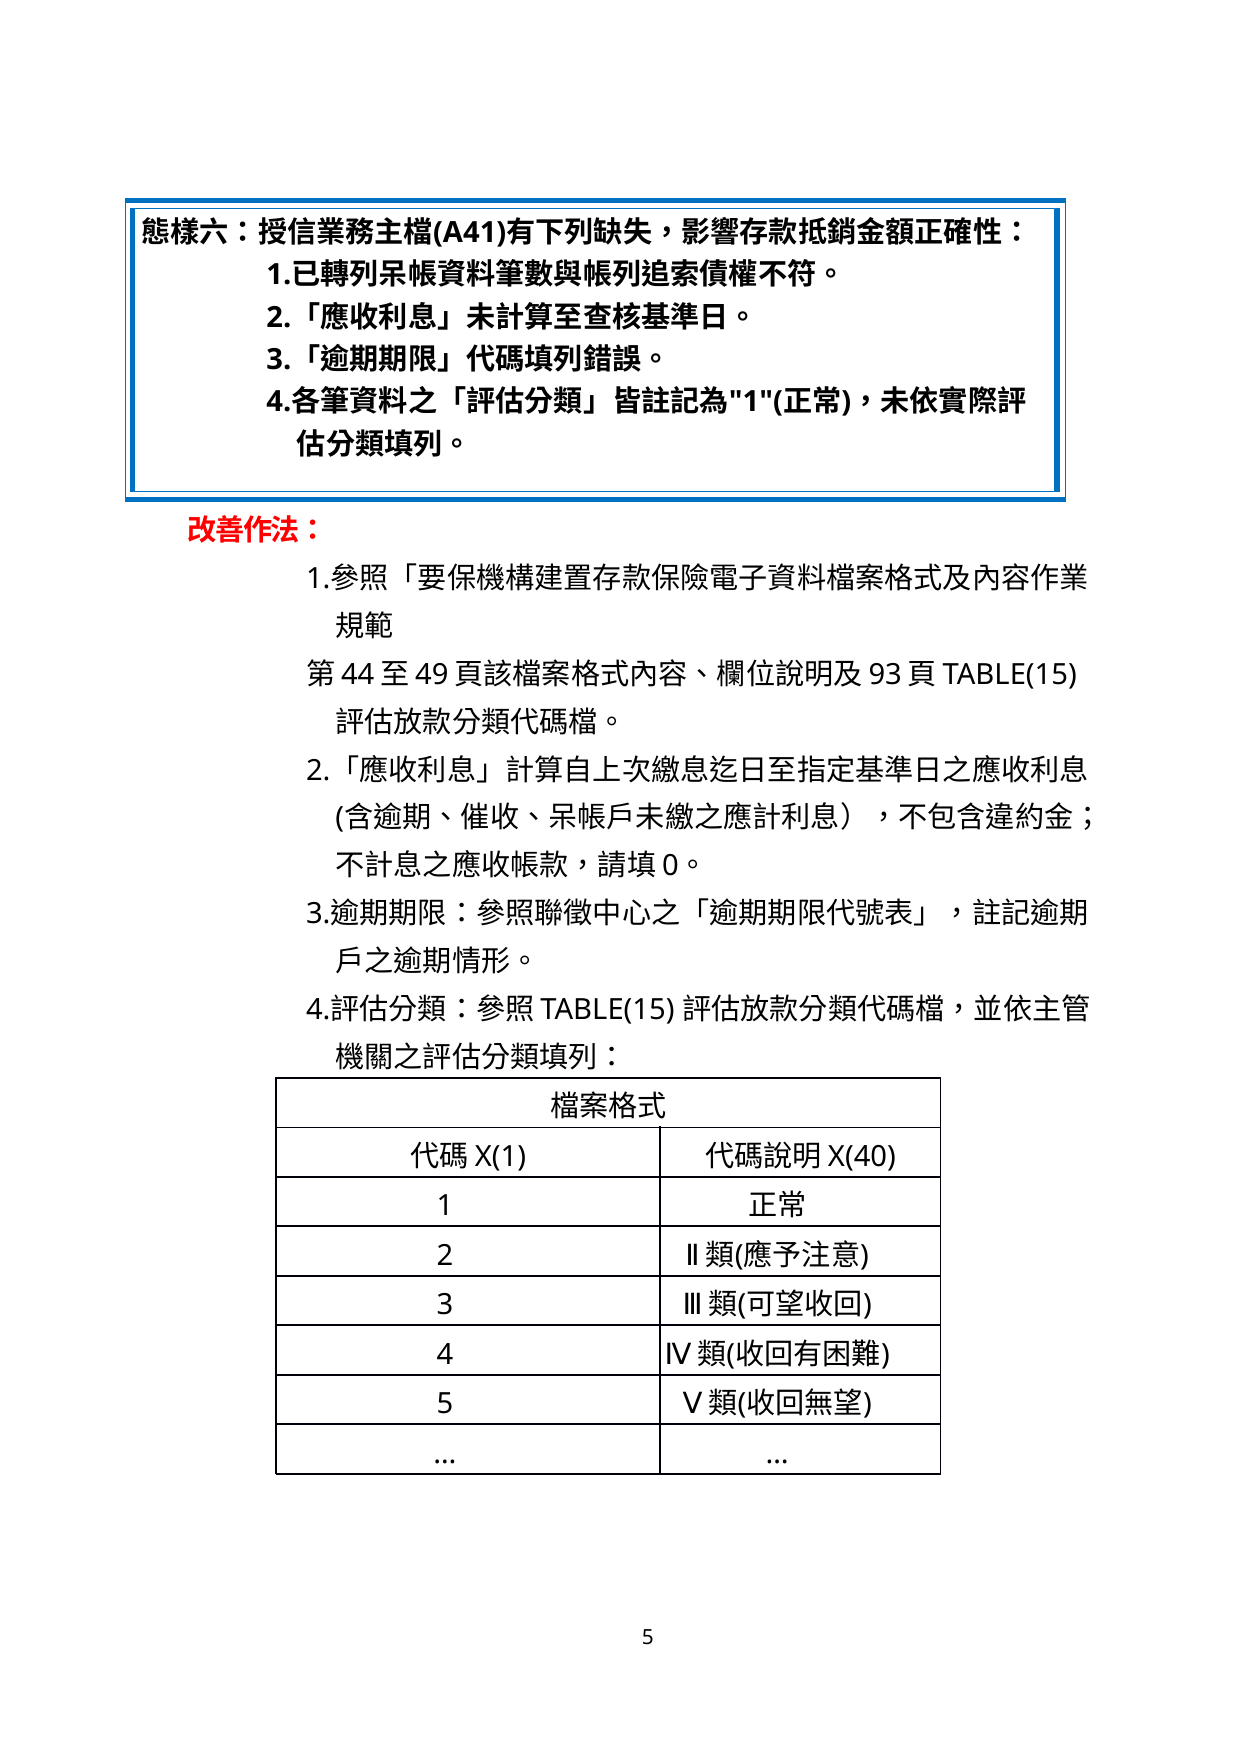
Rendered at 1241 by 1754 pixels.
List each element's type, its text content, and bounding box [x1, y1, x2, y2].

table_cell Ⅴ類(收回無望) [661, 1376, 940, 1423]
text 改善作法： [187, 502, 1107, 550]
table_cell Ⅲ類(可望收回) [661, 1277, 940, 1324]
table_header 檔案格式 [277, 1079, 940, 1126]
table_cell … [661, 1425, 940, 1473]
text 2.「應收利息」計算自上次繳息迄日至指定基準日之應收利息(含逾期、催收、呆帳戶未繳之應計利息），不包含違約金；不計息之應收帳款，請填0。 [306, 742, 1107, 885]
text 第44至49頁該檔案格式內容、欄位說明及93頁TABLE(15) 評估放款分類代碼檔。 [306, 646, 1107, 742]
table_header 態樣六：授信業務主檔(A41)有下列缺失，影響存款抵銷金額正確性： 1.已轉列呆帳資料筆數與帳列追索債權不符。 2.「應收利息」未計算至查核基準日。 3.「逾期期限」代碼填列錯誤。 4.各筆資料之「評估分類」皆註記為"1"(正常)，未依實際評估分類填列。 [135, 209, 1054, 491]
text 4.評估分類：參照TABLE(15) 評估放款分類代碼檔，並依主管機關之評估分類填列： [306, 981, 1107, 1077]
table_cell Ⅱ類(應予注意) [661, 1227, 940, 1275]
table_cell 正常 [661, 1178, 940, 1225]
table_header [130, 203, 1060, 208]
table_cell 5 [277, 1376, 659, 1423]
table_cell … [277, 1425, 659, 1473]
table_cell Ⅳ類(收回有困難) [661, 1326, 940, 1374]
text 3.逾期期限：參照聯徵中心之「逾期期限代號表」，註記逾期戶之逾期情形。 [306, 885, 1107, 981]
table_cell 4 [277, 1326, 659, 1374]
table_cell 1 [277, 1178, 659, 1225]
table_cell 3 [277, 1277, 659, 1324]
table_cell 代碼X(1) [277, 1128, 659, 1176]
table_cell 2 [277, 1227, 659, 1275]
text 1.參照「要保機構建置存款保險電子資料檔案格式及內容作業規範 [306, 550, 1107, 646]
table_cell 代碼說明X(40) [661, 1128, 940, 1176]
